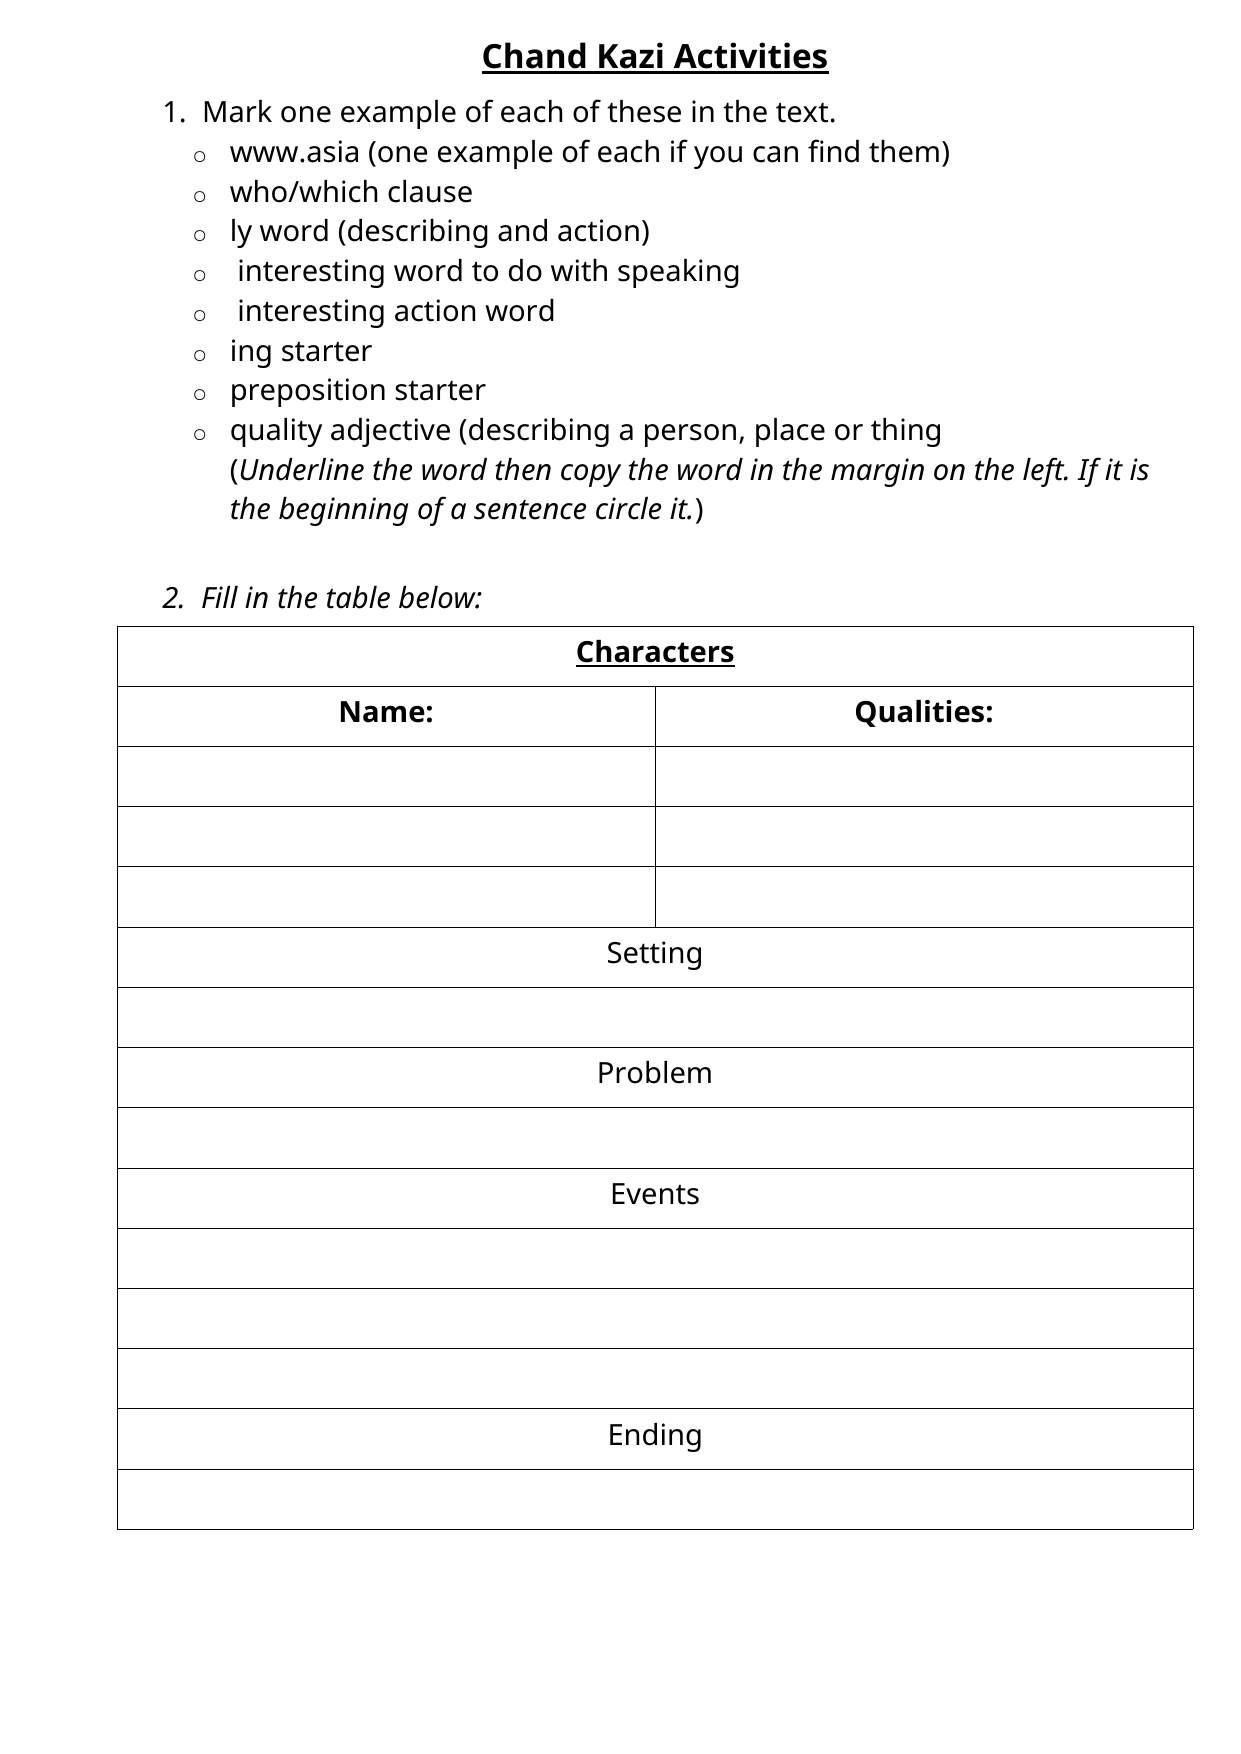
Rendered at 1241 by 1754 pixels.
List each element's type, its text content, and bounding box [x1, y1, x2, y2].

list interesting action word [192, 290, 1193, 330]
table_cell Setting [118, 928, 1193, 987]
subtitle Chand Kazi Activities [117, 33, 1193, 79]
list ing starter [192, 330, 1193, 369]
table_cell Events [118, 1169, 1193, 1228]
list interesting word to do with speaking [192, 250, 1193, 290]
table_cell Problem [118, 1048, 1193, 1107]
table_cell [656, 747, 1193, 806]
table_header Characters [118, 627, 1193, 686]
list Mark one example of each of these in the text. [154, 92, 1193, 131]
table_cell [118, 747, 655, 806]
table_cell [118, 807, 655, 866]
list quality adjective (describing a person, place or thing (Underline the word then copy the word in the margin on the left. If it is the beginning of a sentence circle it.) [192, 409, 1193, 528]
list who/which clause [192, 171, 1193, 211]
list preposition starter [192, 369, 1193, 409]
table_cell [656, 807, 1193, 866]
table_cell [118, 1349, 1193, 1408]
table_cell [656, 867, 1193, 927]
list Fill in the table below: [154, 577, 1193, 617]
table_cell [118, 1289, 1193, 1348]
table_cell [118, 867, 655, 927]
table_cell [118, 1470, 1193, 1529]
table_cell [118, 1229, 1193, 1288]
table_cell [118, 988, 1193, 1047]
table_cell Qualities: [656, 687, 1193, 746]
table_cell Name: [118, 687, 655, 746]
list ly word (describing and action) [192, 211, 1193, 250]
list www.asia (one example of each if you can find them) [192, 131, 1193, 171]
table_cell [118, 1108, 1193, 1167]
table_cell Ending [118, 1409, 1193, 1468]
